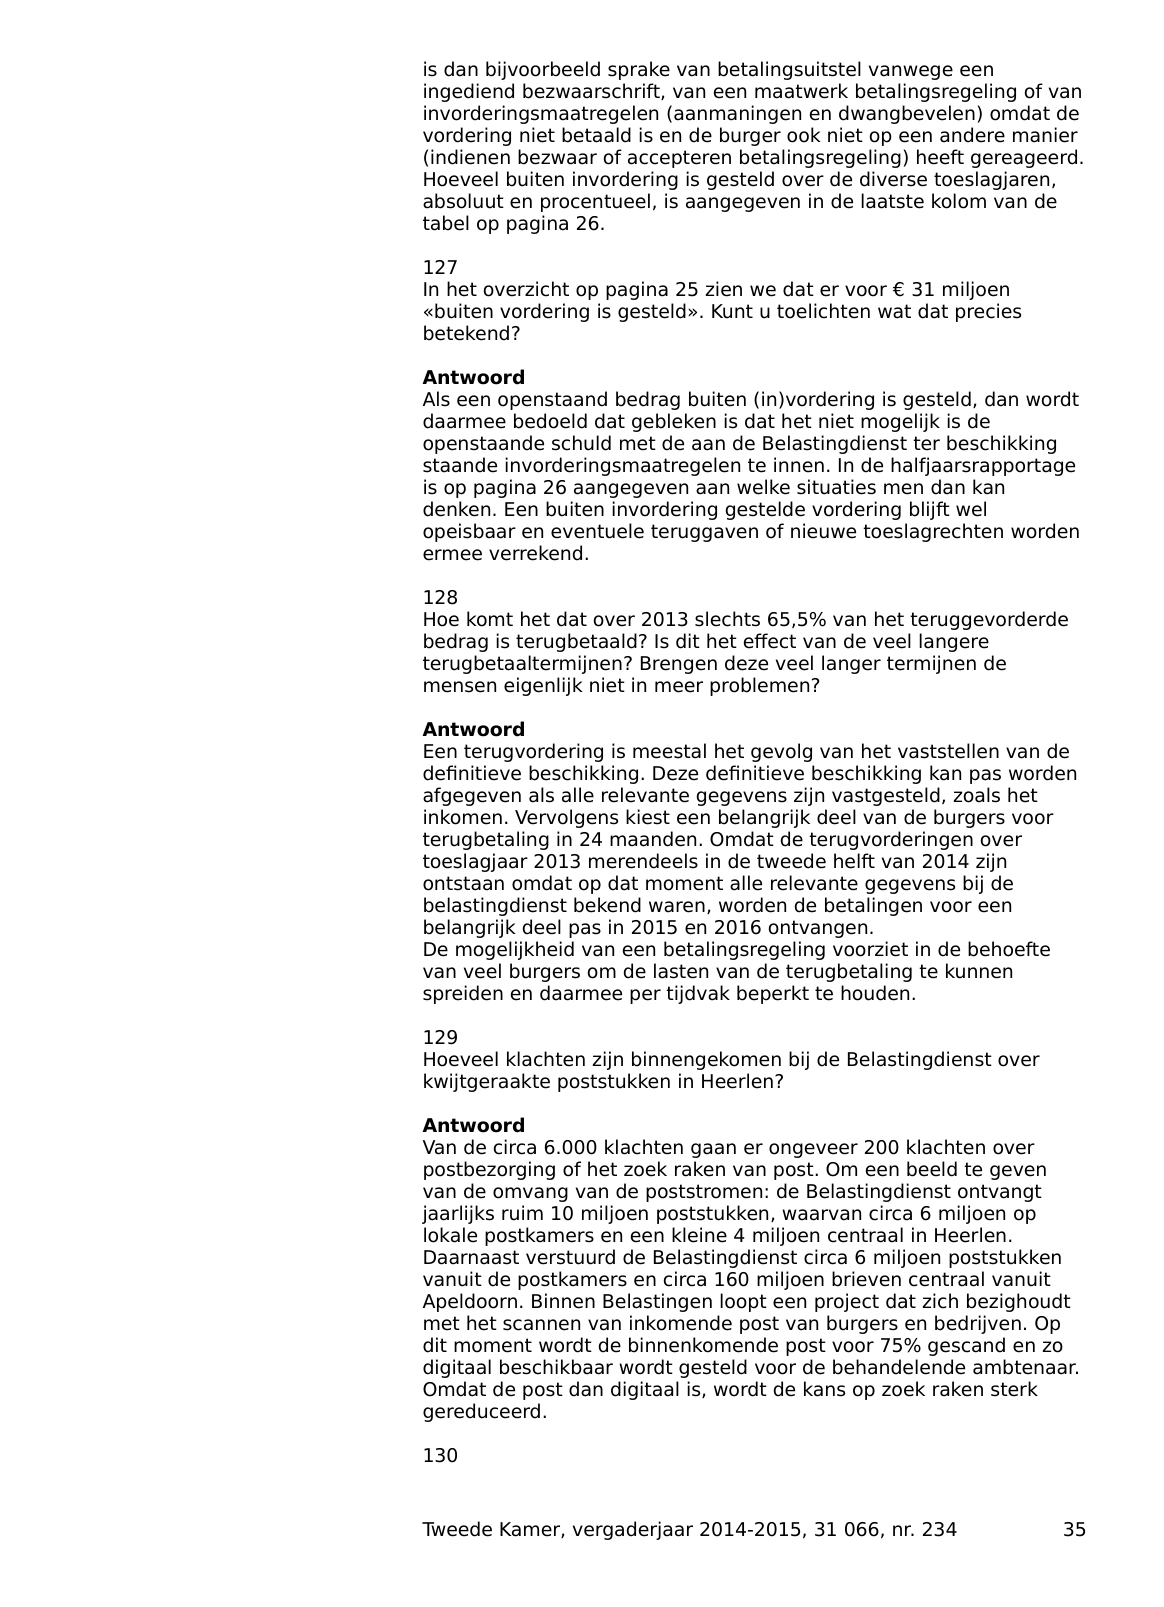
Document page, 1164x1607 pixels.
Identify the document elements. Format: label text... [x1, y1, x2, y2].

text is dan bijvoorbeeld sprake van betalingsuitstel vanwege een ingediend bezwaarschrift, van een maatwerk betalingsregeling of van invorderingsmaatregelen (aanmaningen en dwangbevelen) omdat de vordering niet betaald is en de burger ook niet op een andere manier (indienen bezwaar of accepteren betalingsregeling) heeft gereageerd. Hoeveel buiten invordering is gesteld over de diverse toeslagjaren, absoluut en procentueel, is aangegeven in de laatste kolom van de tabel op pagina 26. [422, 59, 1087, 235]
text Antwoord [422, 1115, 1087, 1137]
text Een terugvordering is meestal het gevolg van het vaststellen van de definitieve beschikking. Deze definitieve beschikking kan pas worden afgegeven als alle relevante gegevens zijn vastgesteld, zoals het inkomen. Vervolgens kiest een belangrijk deel van de burgers voor terugbetaling in 24 maanden. Omdat de terugvorderingen over toeslagjaar 2013 merendeels in de tweede helft van 2014 zijn ontstaan omdat op dat moment alle relevante gegevens bij de belastingdienst bekend waren, worden de betalingen voor een belangrijk deel pas in 2015 en 2016 ontvangen. [422, 741, 1087, 939]
text De mogelijkheid van een betalingsregeling voorziet in de behoefte van veel burgers om de lasten van de terugbetaling te kunnen spreiden en daarmee per tijdvak beperkt te houden. [422, 939, 1087, 1005]
text Hoeveel klachten zijn binnengekomen bij de Belastingdienst over kwijtgeraakte poststukken in Heerlen? [422, 1049, 1087, 1093]
text Hoe komt het dat over 2013 slechts 65,5% van het teruggevorderde bedrag is terugbetaald? Is dit het effect van de veel langere terugbetaaltermijnen? Brengen deze veel langer termijnen de mensen eigenlijk niet in meer problemen? [422, 609, 1087, 697]
text 129 [422, 1027, 1087, 1049]
text In het overzicht op pagina 25 zien we dat er voor € 31 miljoen «buiten vordering is gesteld». Kunt u toelichten wat dat precies betekend? [422, 279, 1087, 345]
text 130 [422, 1445, 1087, 1467]
text Antwoord [422, 367, 1087, 389]
text 128 [422, 587, 1087, 609]
text 127 [422, 257, 1087, 279]
text Als een openstaand bedrag buiten (in)vordering is gesteld, dan wordt daarmee bedoeld dat gebleken is dat het niet mogelijk is de openstaande schuld met de aan de Belastingdienst ter beschikking staande invorderingsmaatregelen te innen. In de halfjaarsrapportage is op pagina 26 aangegeven aan welke situaties men dan kan denken. Een buiten invordering gestelde vordering blijft wel opeisbaar en eventuele teruggaven of nieuwe toeslagrechten worden ermee verrekend. [422, 389, 1087, 565]
text Antwoord [422, 719, 1087, 741]
text Van de circa 6.000 klachten gaan er ongeveer 200 klachten over postbezorging of het zoek raken van post. Om een beeld te geven van de omvang van de poststromen: de Belastingdienst ontvangt jaarlijks ruim 10 miljoen poststukken, waarvan circa 6 miljoen op lokale postkamers en een kleine 4 miljoen centraal in Heerlen. Daarnaast verstuurd de Belastingdienst circa 6 miljoen poststukken vanuit de postkamers en circa 160 miljoen brieven centraal vanuit Apeldoorn. Binnen Belastingen loopt een project dat zich bezighoudt met het scannen van inkomende post van burgers en bedrijven. Op dit moment wordt de binnenkomende post voor 75% gescand en zo digitaal beschikbaar wordt gesteld voor de behandelende ambtenaar. Omdat de post dan digitaal is, wordt de kans op zoek raken sterk gereduceerd. [422, 1137, 1087, 1423]
